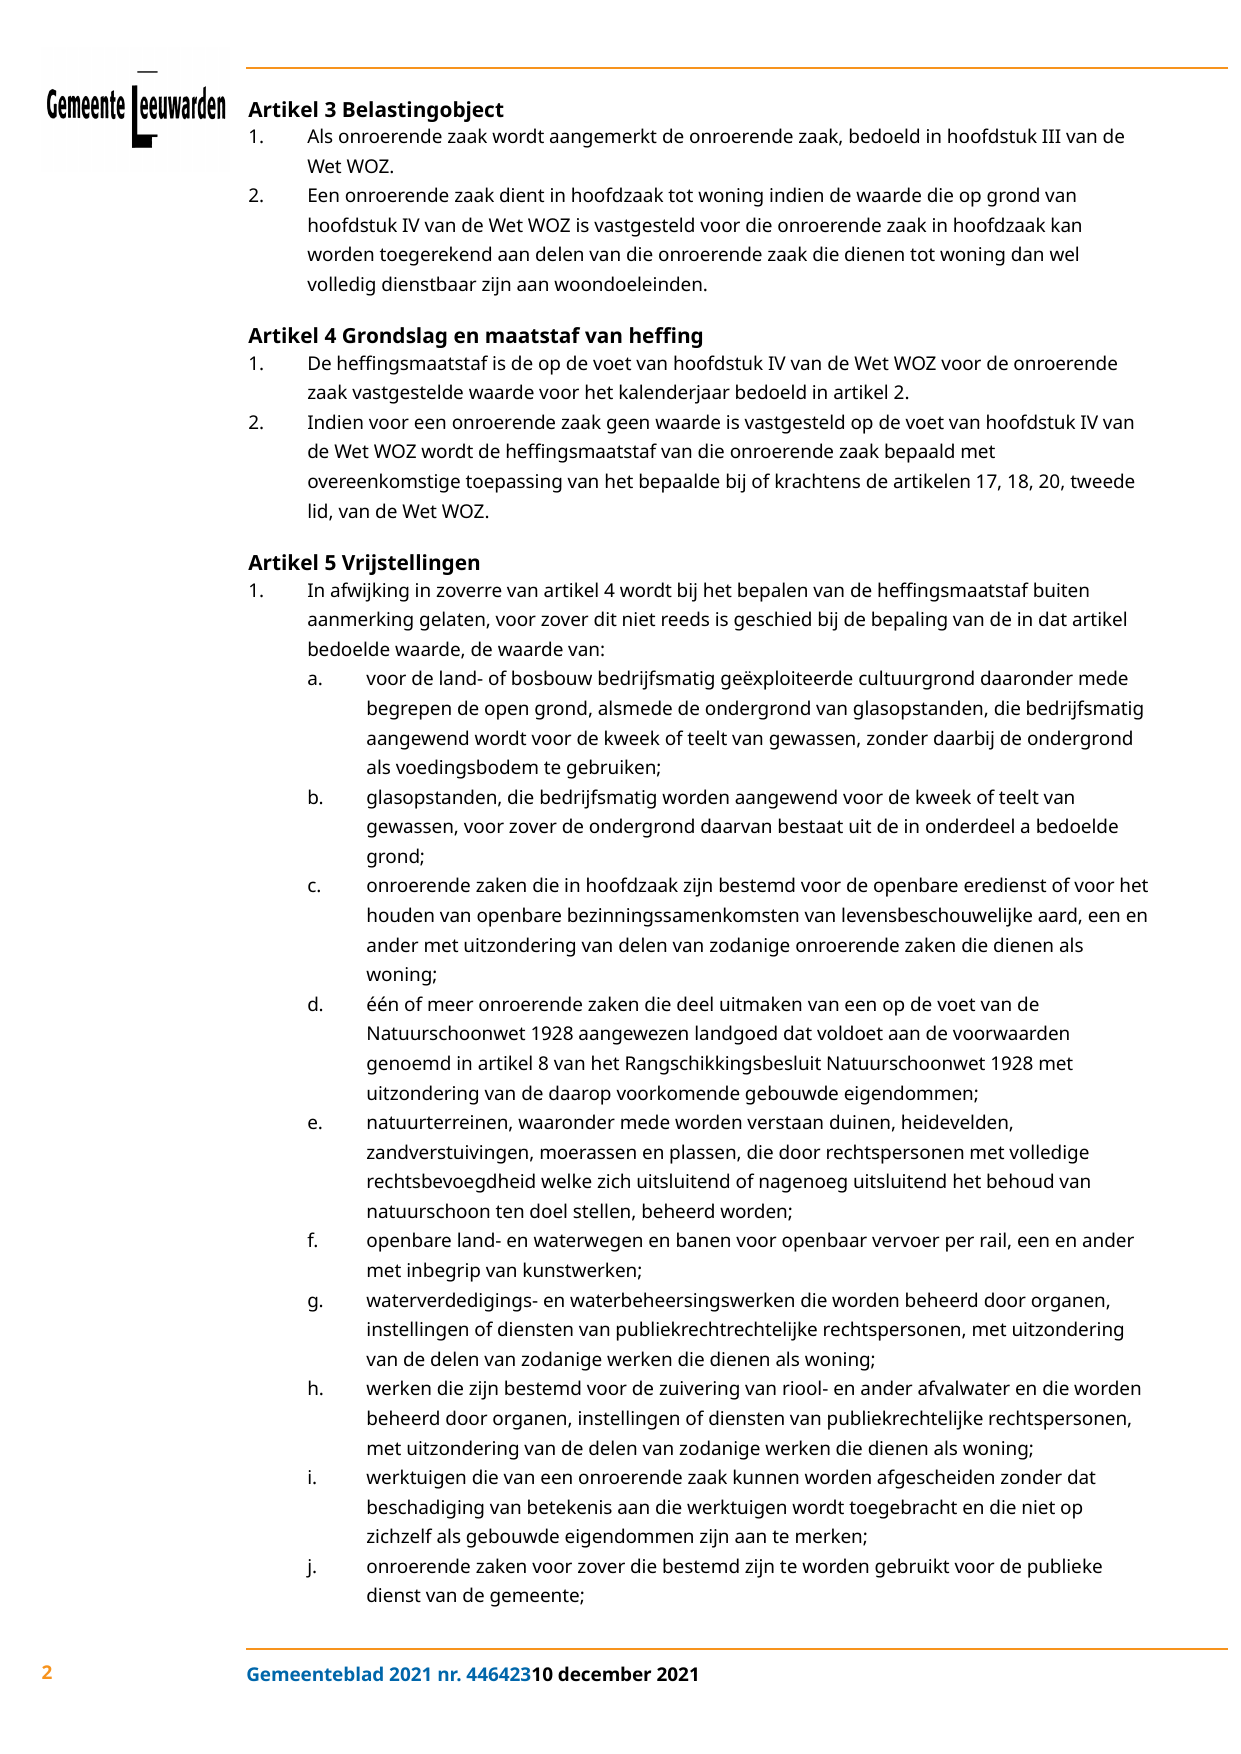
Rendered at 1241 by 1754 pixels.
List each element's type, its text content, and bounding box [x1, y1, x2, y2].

list De heffingsmaatstaf is de op de voet van hoofdstuk IV van de Wet WOZ voor de onroerende zaak vastgestelde waarde voor het kalenderjaar bedoeld in artikel 2. [248, 350, 1152, 405]
text Artikel 3 Belastingobject [248, 95, 1152, 123]
list waterverdedigings- en waterbeheersingswerken die worden beheerd door organen, instellingen of diensten van publiekrechtrechtelijke rechtspersonen, met uitzondering van de delen van zodanige werken die dienen als woning; [307, 1287, 1152, 1372]
picture [41, 47, 231, 172]
list Een onroerende zaak dient in hoofdzaak tot woning indien de waarde die op grond van hoofdstuk IV van de Wet WOZ is vastgesteld voor die onroerende zaak in hoofdzaak kan worden toegerekend aan delen van die onroerende zaak die dienen tot woning dan wel volledig dienstbaar zijn aan woondoeleinden. [248, 182, 1152, 297]
list werktuigen die van een onroerende zaak kunnen worden afgescheiden zonder dat beschadiging van betekenis aan die werktuigen wordt toegebracht en die niet op zichzelf als gebouwde eigendommen zijn aan te merken; [307, 1464, 1152, 1549]
list In afwijking in zoverre van artikel 4 wordt bij het bepalen van de heffingsmaatstaf buiten aanmerking gelaten, voor zover dit niet reeds is geschied bij de bepaling van de in dat artikel bedoelde waarde, de waarde van: [248, 577, 1152, 662]
text Artikel 5 Vrijstellingen [248, 548, 1152, 577]
text Artikel 4 Grondslag en maatstaf van heffing [248, 322, 1152, 350]
list werken die zijn bestemd voor de zuivering van riool- en ander afvalwater en die worden beheerd door organen, instellingen of diensten van publiekrechtelijke rechtspersonen, met uitzondering van de delen van zodanige werken die dienen als woning; [307, 1376, 1152, 1460]
list natuurterreinen, waaronder mede worden verstaan duinen, heidevelden, zandverstuivingen, moerassen en plassen, die door rechtspersonen met volledige rechtsbevoegdheid welke zich uitsluitend of nagenoeg uitsluitend het behoud van natuurschoon ten doel stellen, beheerd worden; [307, 1109, 1152, 1224]
list voor de land- of bosbouw bedrijfsmatig geëxploiteerde cultuurgrond daaronder mede begrepen de open grond, alsmede de ondergrond van glasopstanden, die bedrijfsmatig aangewend wordt voor de kweek of teelt van gewassen, zonder daarbij de ondergrond als voedingsbodem te gebruiken; [307, 666, 1152, 780]
list onroerende zaken die in hoofdzaak zijn bestemd voor de openbare eredienst of voor het houden van openbare bezinningssamenkomsten van levensbeschouwelijke aard, een en ander met uitzondering van delen van zodanige onroerende zaken die dienen als woning; [307, 873, 1152, 987]
list onroerende zaken voor zover die bestemd zijn te worden gebruikt voor de publieke dienst van de gemeente; [307, 1553, 1152, 1608]
list glasopstanden, die bedrijfsmatig worden aangewend voor de kweek of teelt van gewassen, voor zover de ondergrond daarvan bestaat uit de in onderdeel a bedoelde grond; [307, 784, 1152, 869]
list één of meer onroerende zaken die deel uitmaken van een op de voet van de Natuurschoonwet 1928 aangewezen landgoed dat voldoet aan de voorwaarden genoemd in artikel 8 van het Rangschikkingsbesluit Natuurschoonwet 1928 met uitzondering van de daarop voorkomende gebouwde eigendommen; [307, 991, 1152, 1105]
list Indien voor een onroerende zaak geen waarde is vastgesteld op de voet van hoofdstuk IV van de Wet WOZ wordt de heffingsmaatstaf van die onroerende zaak bepaald met overeenkomstige toepassing van het bepaalde bij of krachtens de artikelen 17, 18, 20, tweede lid, van de Wet WOZ. [248, 409, 1152, 524]
list openbare land- en waterwegen en banen voor openbaar vervoer per rail, een en ander met inbegrip van kunstwerken; [307, 1228, 1152, 1283]
list Als onroerende zaak wordt aangemerkt de onroerende zaak, bedoeld in hoofdstuk III van de Wet WOZ. [248, 123, 1152, 178]
